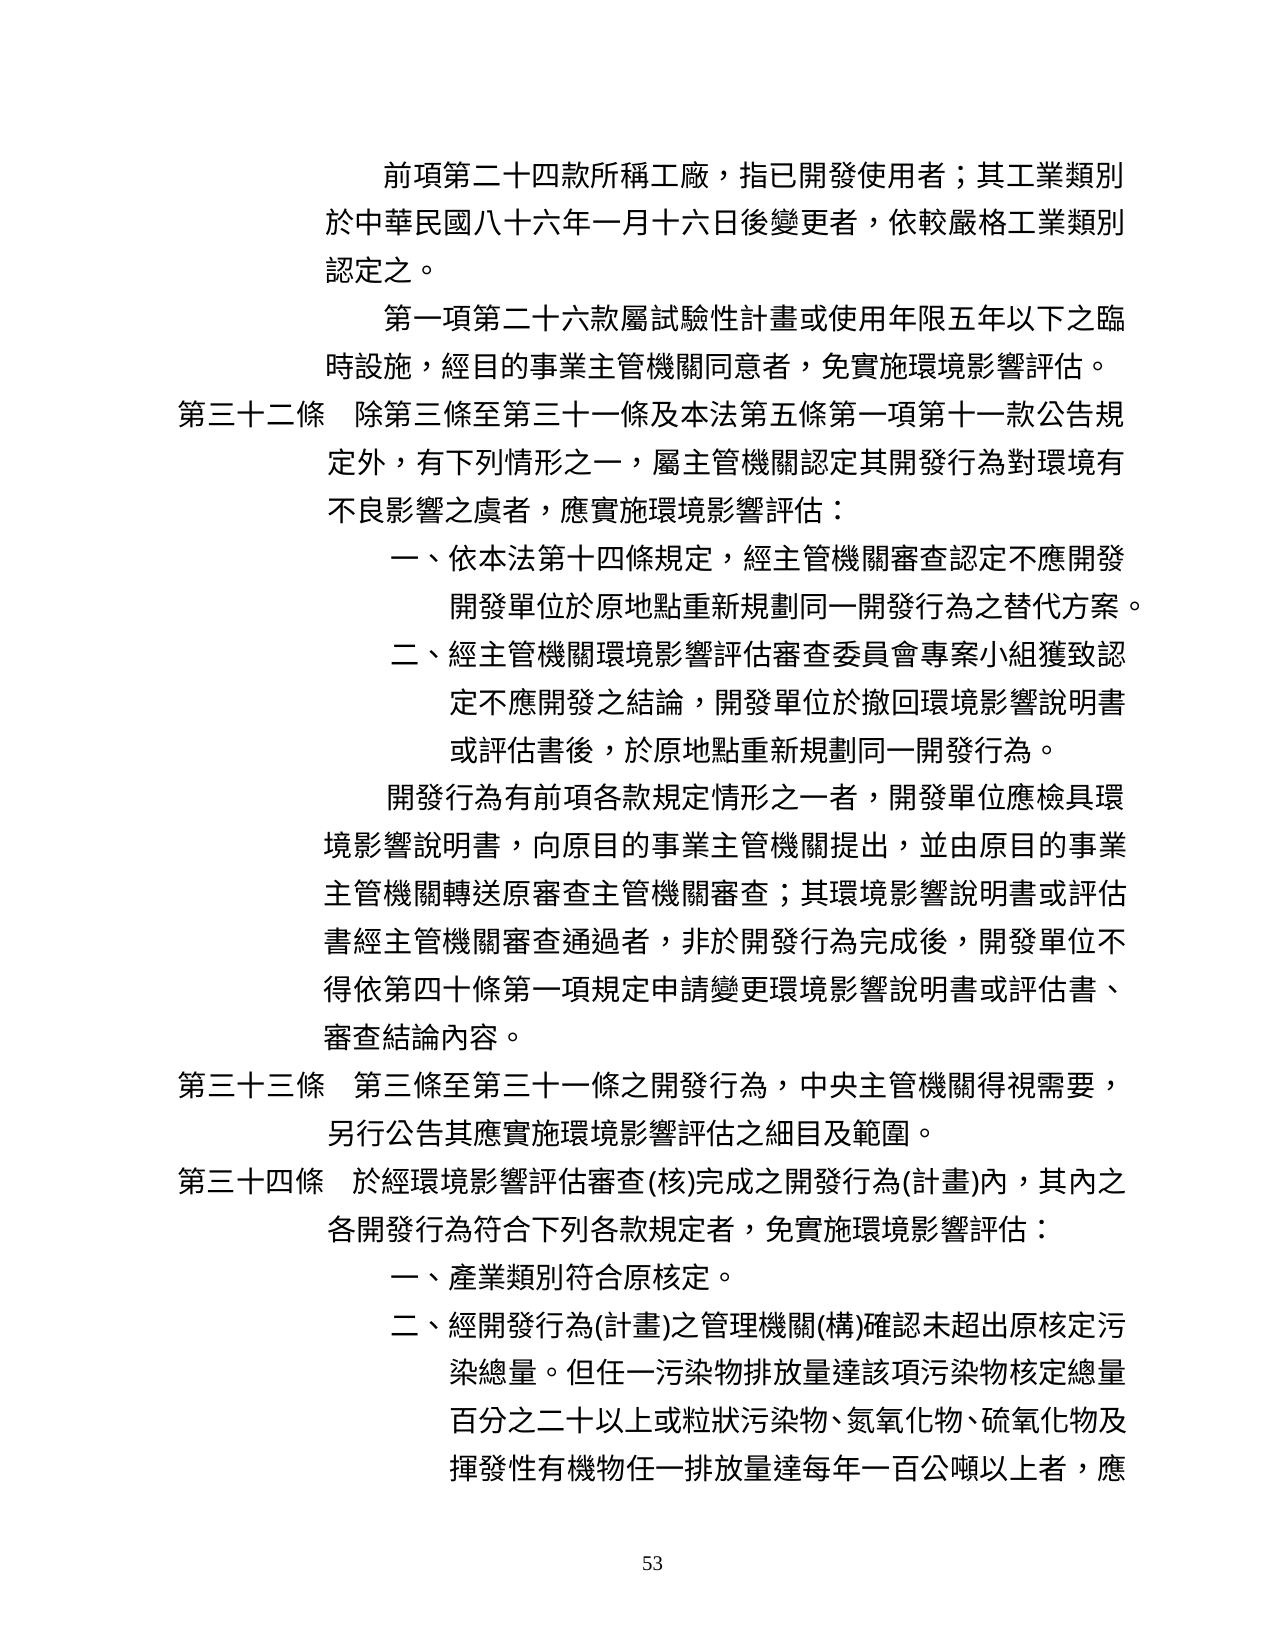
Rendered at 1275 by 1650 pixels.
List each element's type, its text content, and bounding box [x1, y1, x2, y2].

text 第三十二條 除第三條至第三十一條及本法第五條第一項第十一款公告規定外，有下列情形之一，屬主管機關認定其開發行為對環境有不良影響之虞者，應實施環境影響評估： [177, 387, 1127, 531]
text 第一項第二十六款屬試驗性計畫或使用年限五年以下之臨時設施，經目的事業主管機關同意者，免實施環境影響評估。 [325, 291, 1127, 387]
text 開發行為有前項各款規定情形之一者，開發單位應檢具環境影響說明書，向原目的事業主管機關提出，並由原目的事業主管機關轉送原審查主管機關審查；其環境影響說明書或評估書經主管機關審查通過者，非於開發行為完成後，開發單位不得依第四十條第一項規定申請變更環境影響說明書或評估書、審查結論內容。 [323, 771, 1127, 1058]
text 第三十三條 第三條至第三十一條之開發行為，中央主管機關得視需要，另行公告其應實施環境影響評估之細目及範圍。 [177, 1058, 1127, 1154]
text 一、依本法第十四條規定，經主管機關審查認定不應開發，開發單位於原地點重新規劃同一開發行為之替代方案。 [390, 531, 1127, 627]
text 第三十四條 於經環境影響評估審查(核)完成之開發行為(計畫)內，其內之各開發行為符合下列各款規定者，免實施環境影響評估： [177, 1154, 1127, 1250]
text 前項第二十四款所稱工廠，指已開發使用者；其工業類別於中華民國八十六年一月十六日後變更者，依較嚴格工業類別認定之。 [325, 148, 1127, 291]
text 一、產業類別符合原核定。 [390, 1250, 1127, 1298]
text 二、經開發行為(計畫)之管理機關(構)確認未超出原核定污染總量。但任一污染物排放量達該項污染物核定總量百分之二十以上或粒狀污染物、氮氧化物、硫氧化物及揮發性有機物任一排放量達每年一百公噸以上者，應 [390, 1298, 1127, 1489]
text 二、經主管機關環境影響評估審查委員會專案小組獲致認定不應開發之結論，開發單位於撤回環境影響說明書或評估書後，於原地點重新規劃同一開發行為。 [390, 627, 1127, 771]
